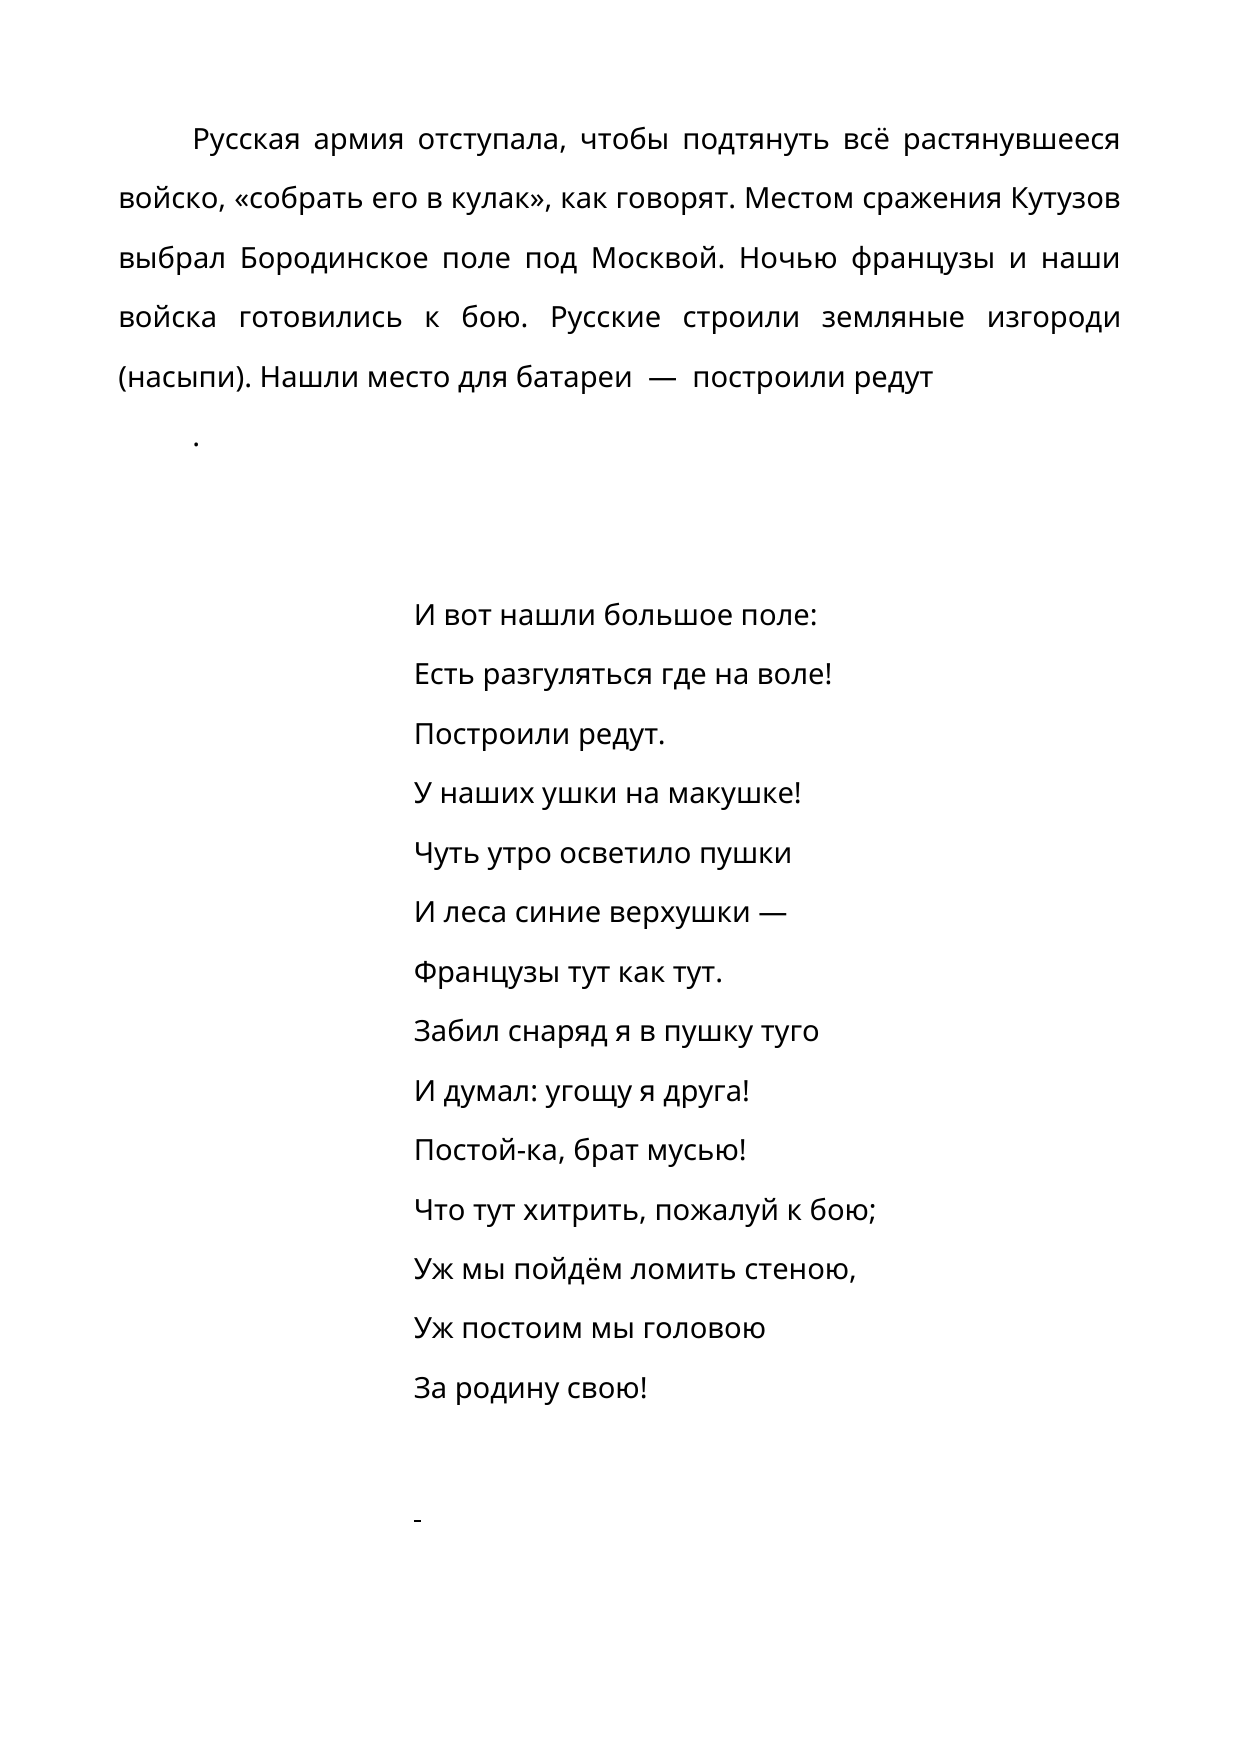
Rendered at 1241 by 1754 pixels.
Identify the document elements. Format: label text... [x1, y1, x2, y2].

text Французы тут как тут. [118, 951, 1122, 991]
text И думал: угощу я друга! [118, 1070, 1122, 1109]
text Построили редут. [118, 713, 1122, 753]
text . [118, 416, 1122, 455]
text Русская армия отступала, чтобы подтянуть всё растянувшееся войско, «собрать его в кулак», как говорят. Местом сражения Кутузов выбрал Бородинское поле под Москвой. Ночью французы и наши войска готовились к бою. Русские строили земляные изгороди (насыпи). Нашли место для батареи — построили редут [118, 118, 1122, 396]
text И леса синие верхушки — [118, 891, 1122, 931]
text Забил снаряд я в пушку туго [118, 1010, 1122, 1050]
text За родину свою! [118, 1367, 1122, 1407]
text Чуть утро осветило пушки [118, 832, 1122, 872]
text У наших ушки на макушке! [118, 772, 1122, 812]
text Уж мы пойдём ломить стеною, [118, 1248, 1122, 1288]
text Уж постоим мы головою [118, 1308, 1122, 1347]
text Что тут хитрить, пожалуй к бою; [118, 1189, 1122, 1228]
text Есть разгуляться где на воле! [118, 653, 1122, 693]
text И вот нашли большое поле: [118, 594, 1122, 634]
text Постой-ка, брат мусью! [118, 1129, 1122, 1169]
